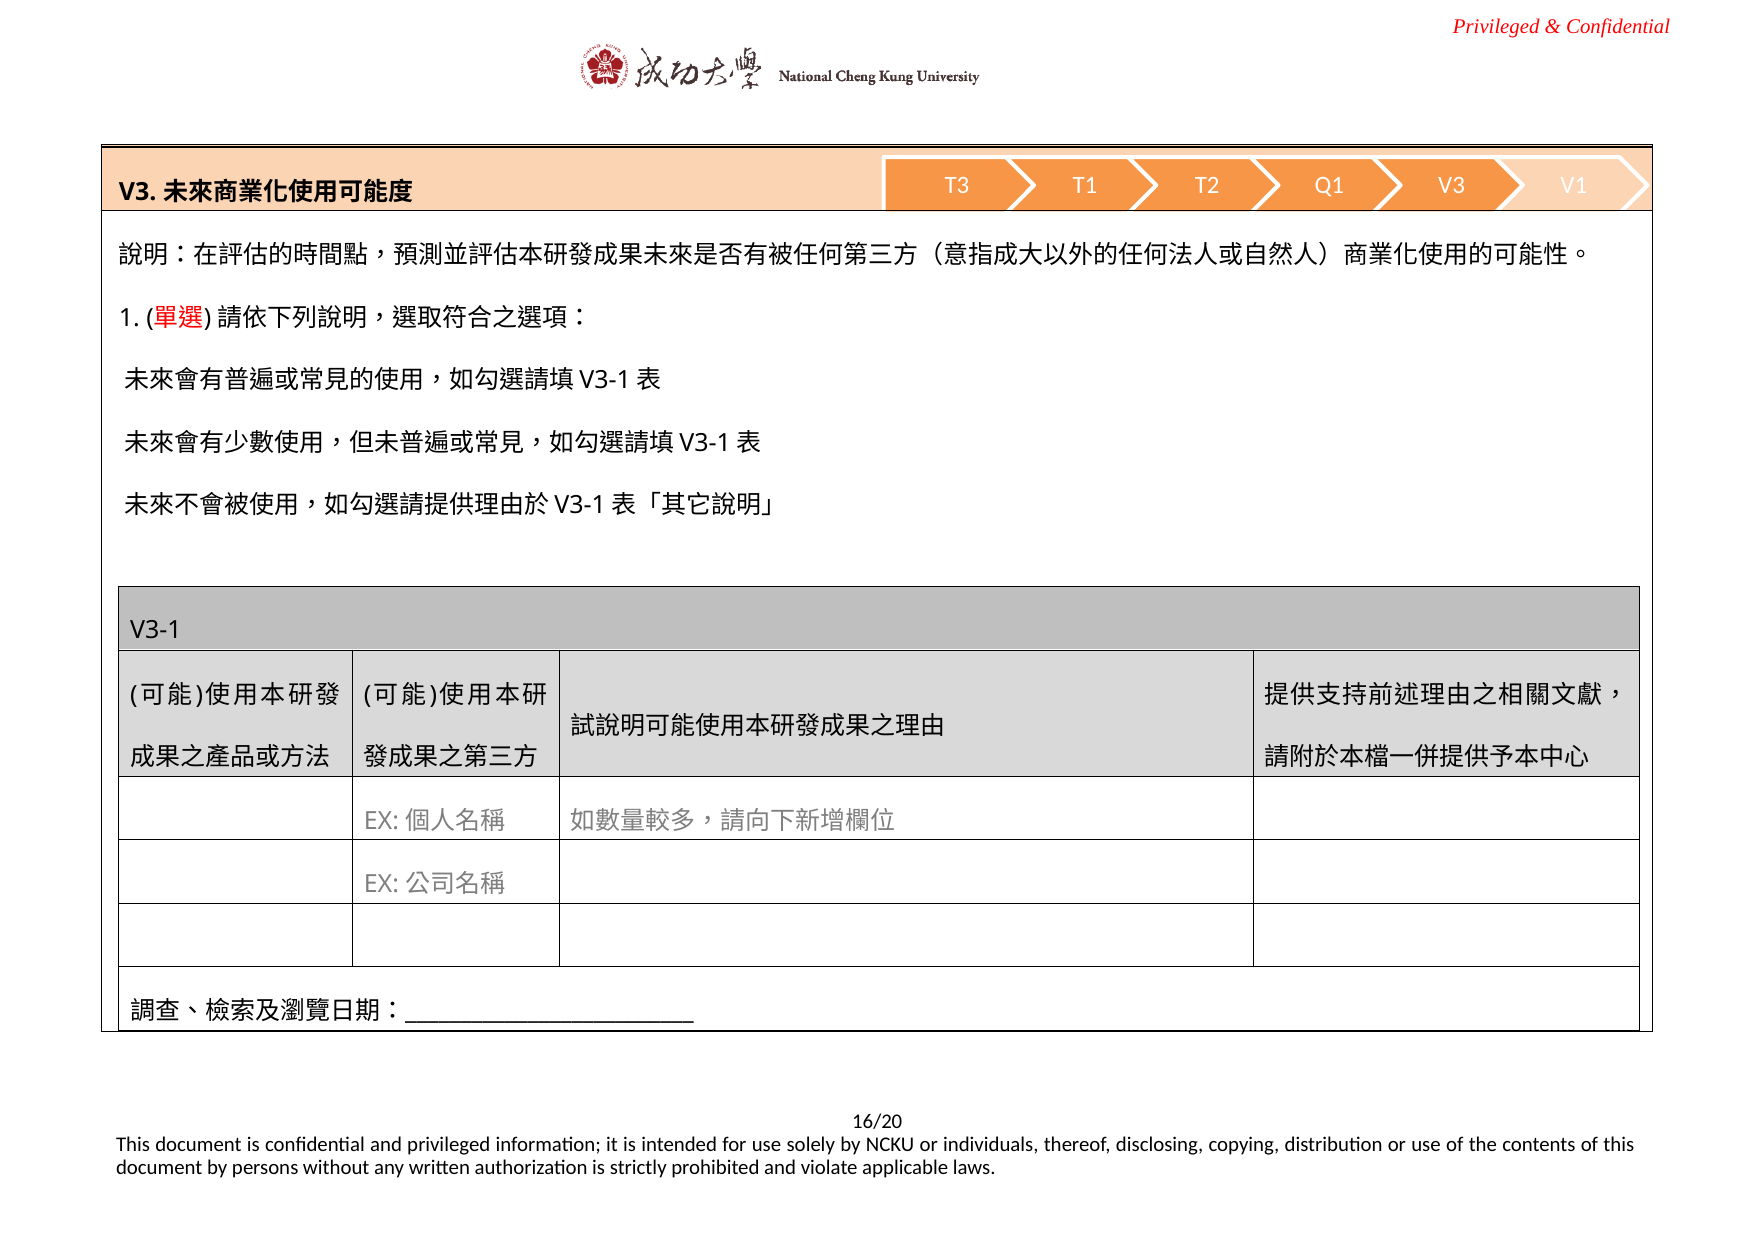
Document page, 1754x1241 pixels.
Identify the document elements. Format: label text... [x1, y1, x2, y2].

table_header V3. 未來商業化使用可能度 [102, 148, 1652, 210]
table_cell (可能)使用本研發成果之產品或方法 [119, 651, 352, 776]
table_cell [1254, 840, 1639, 903]
table_cell (可能)使用本研發成果之第三方 [353, 651, 559, 776]
table_cell 提供支持前述理由之相關文獻，請附於本檔一併提供予本中心 [1254, 651, 1639, 776]
table_cell [353, 904, 559, 966]
table_cell 如數量較多，請向下新增欄位 [560, 777, 1253, 839]
table_cell EX: 公司名稱 [353, 840, 559, 903]
table_cell EX: 個人名稱 [353, 777, 559, 839]
table_cell [119, 904, 352, 966]
table_cell 試說明可能使用本研發成果之理由 [560, 651, 1253, 776]
table_cell [560, 904, 1253, 966]
table_cell [1254, 904, 1639, 966]
table_cell [1254, 777, 1639, 839]
table_cell [119, 840, 352, 903]
table_cell 說明：在評估的時間點，預測並評估本研發成果未來是否有被任何第三方（意指成大以外的任何法人或自然人）商業化使用的可能性。 1. (單選) 請依下列說明，選取符合之選項： 未來會有普遍或常見的使用，如勾選請填V3-1表 未來會有少數使用，但未普遍或常見，如勾選請填V3-1表 未來不會被使用，如勾選請提供理由於V3-1表「其它說明」 [102, 211, 1652, 1031]
table_cell [560, 840, 1253, 903]
table_cell [119, 777, 352, 839]
table_cell 調查、檢索及瀏覽日期：__________________________ [119, 967, 1639, 1030]
table_header V3-1 [119, 587, 1639, 649]
